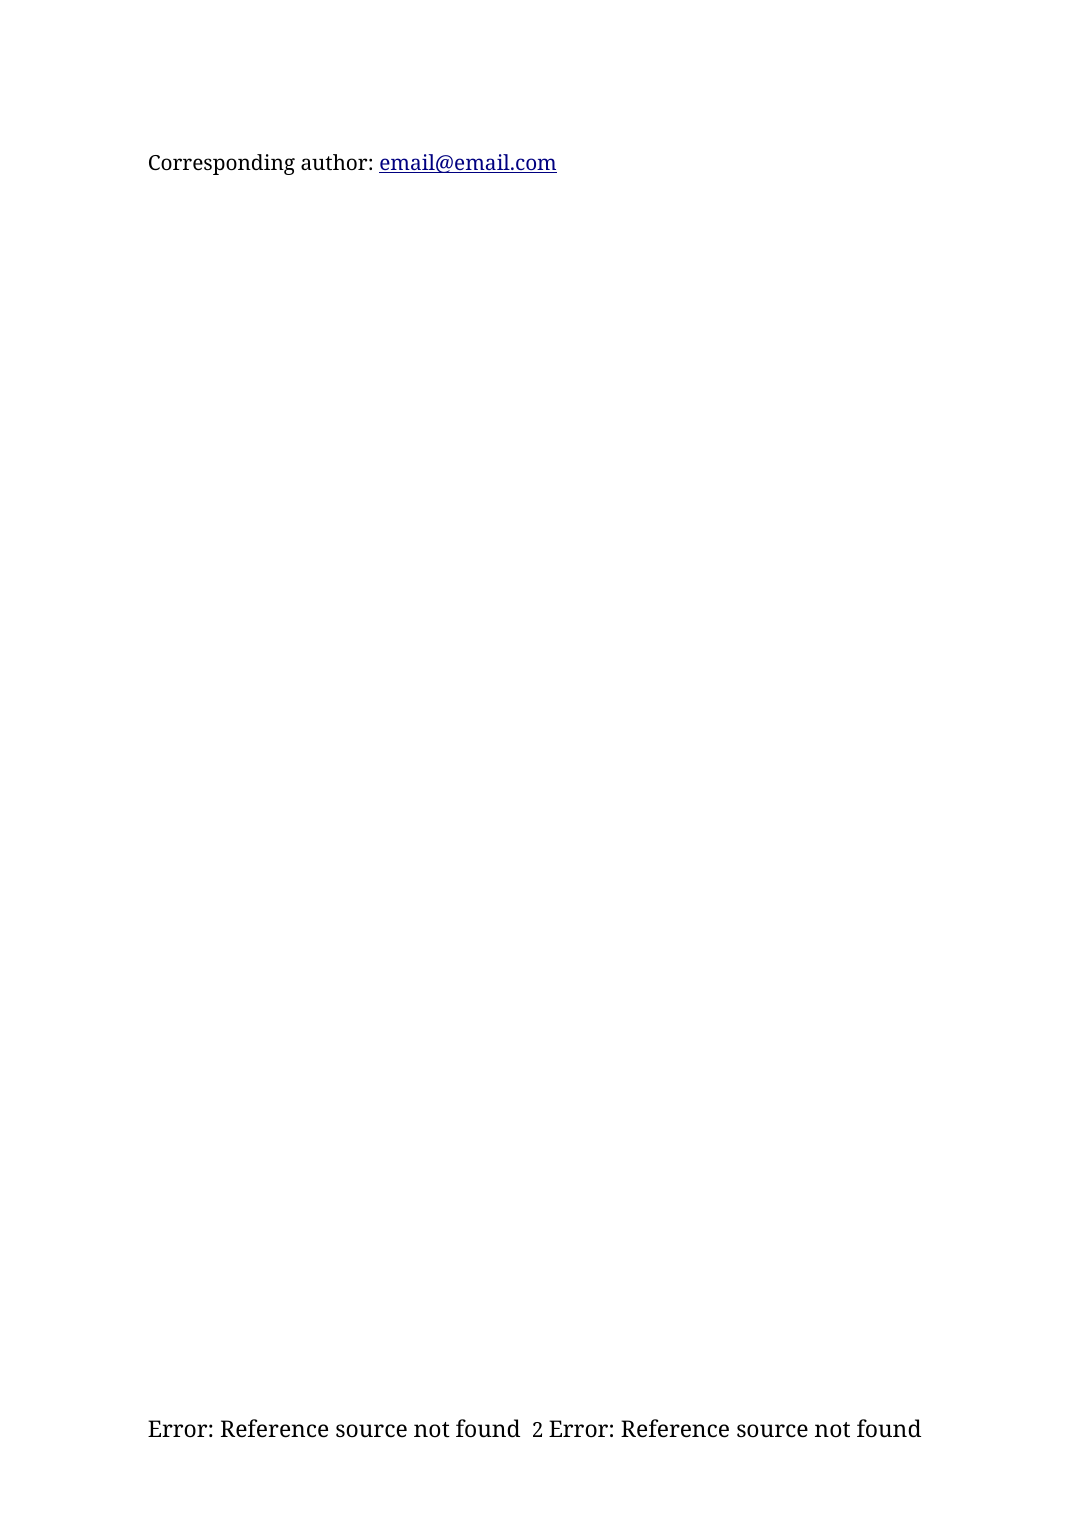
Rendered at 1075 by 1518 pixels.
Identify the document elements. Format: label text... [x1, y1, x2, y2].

text Corresponding author: email@email.com [148, 148, 927, 176]
